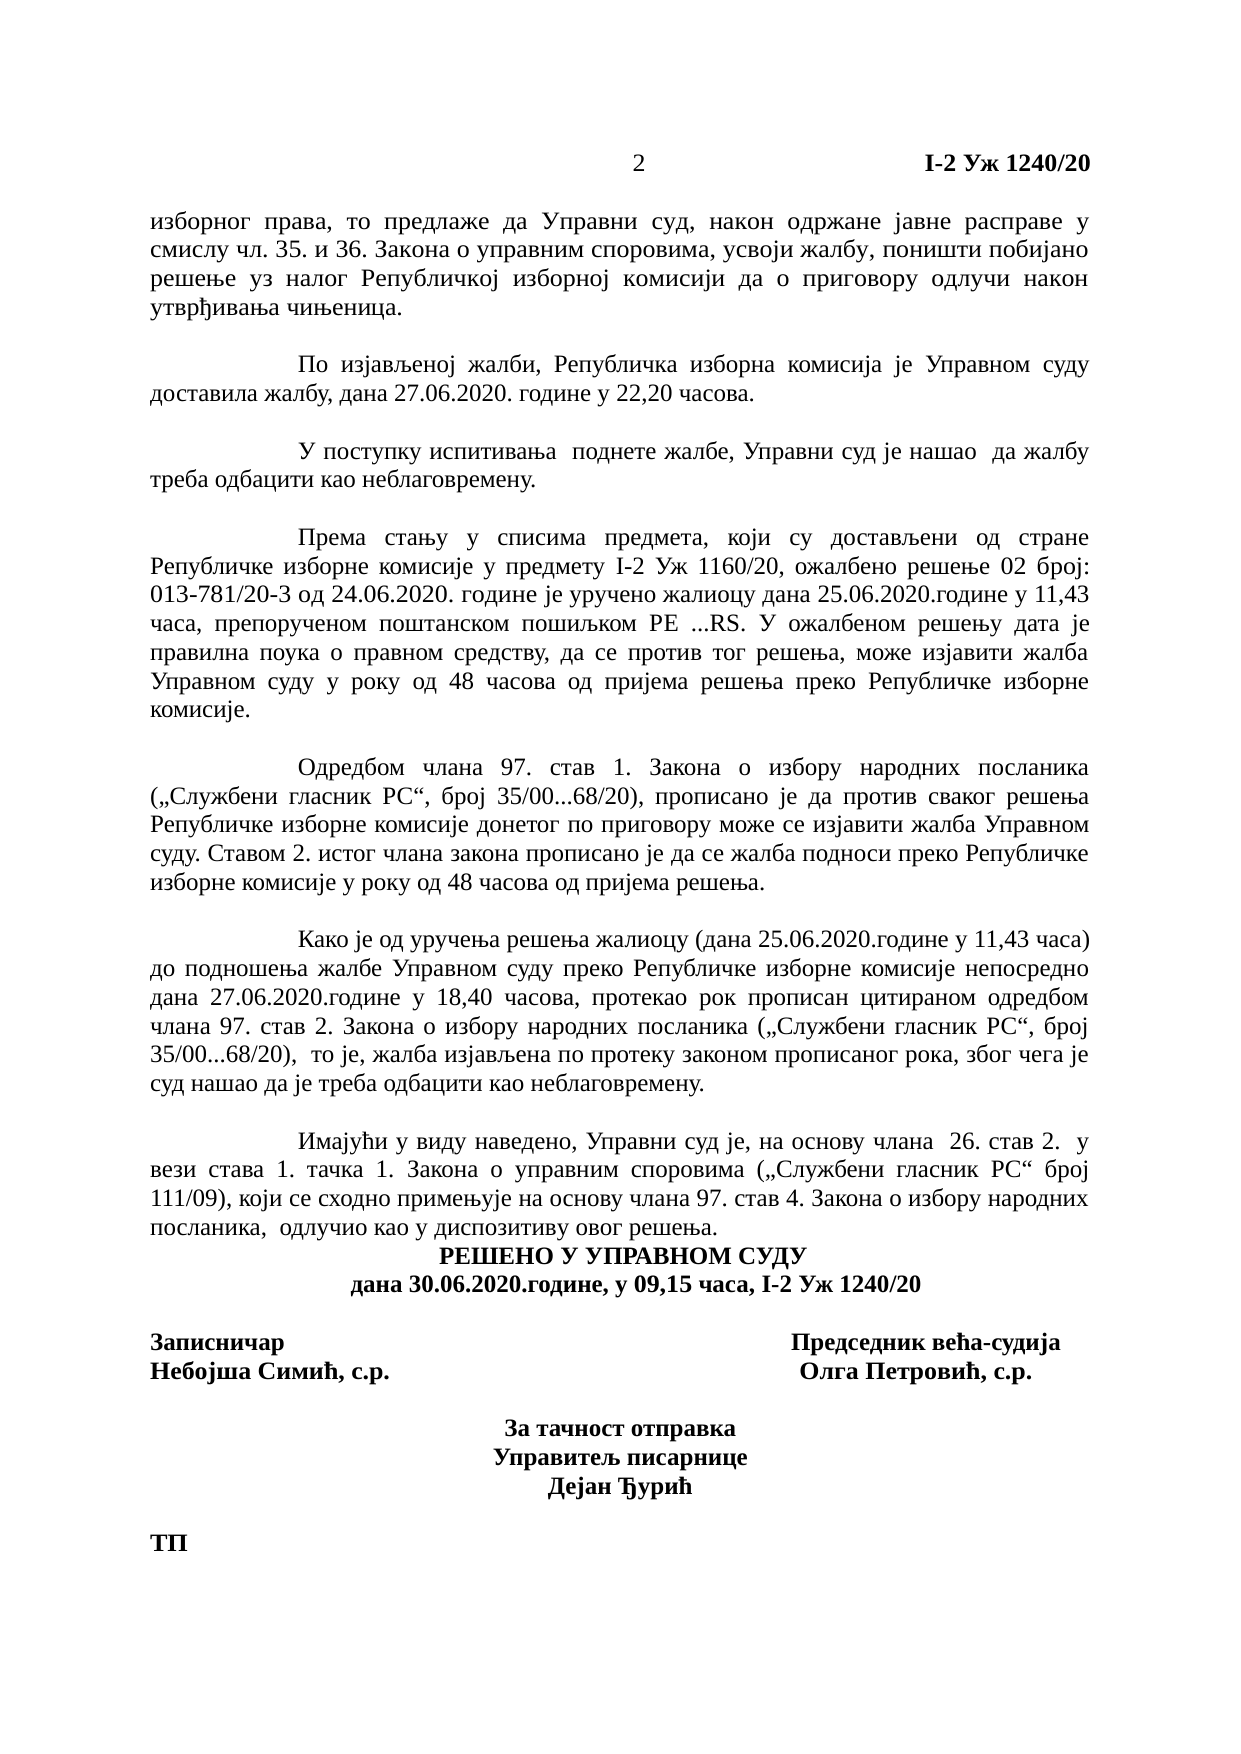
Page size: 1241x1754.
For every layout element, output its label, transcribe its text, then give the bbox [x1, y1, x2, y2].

text Према стању у списима предмета, који су достављени од стране Републичке изборне комисије у предмету I-2 Уж 1160/20, ожалбено решење 02 број: 013-781/20-3 од 24.06.2020. године је уручено жалиоцу дана 25.06.2020.године у 11,43 часа, препорученом поштанском пошиљком РE ...RS. У ожалбеном решењу дата је правилна поука о правном средству, да се против тог решења, може изјавити жалба Управном суду у року од 48 часова од пријема решења преко Републичке изборне комисије. [150, 522, 1090, 723]
text Небојша Симић, с.р. Олга Петровић, с.р. [150, 1356, 1090, 1384]
text За тачност отправка [150, 1413, 1090, 1442]
text Одредбом члана 97. став 1. Закона о избору народних посланика („Службени гласник РС“, број 35/00...68/20), прописано је да против сваког решења Републичке изборне комисије донетог по приговору може се изјавити жалба Управном суду. Ставом 2. истог члана закона прописано је да се жалба подноси преко Републичке изборне комисије у року од 48 часова од пријема решења. [150, 752, 1090, 896]
text дана 30.06.2020.године, у 09,15 часа, I-2 Уж 1240/20 [150, 1269, 1090, 1298]
text ТП [150, 1528, 1089, 1557]
text Дејан Ђурић [150, 1471, 1090, 1499]
text У поступку испитивања поднете жалбе, Управни суд је нашао да жалбу треба одбацити као неблаговремену. [150, 436, 1090, 493]
text изборног права, то предлаже да Управни суд, након одржане јавне расправе у смислу чл. 35. и 36. Закона о управним споровима, усвоји жалбу, поништи побијано решење уз налог Републичкој изборној комисији да о приговору одлучи након утврђивања чињеница. [150, 206, 1090, 321]
text Имајући у виду наведено, Управни суд је, на основу члана 26. став 2. у вези става 1. тачка 1. Закона о управним споровима („Службени гласник РС“ број 111/09), који се сходно примењује на основу члана 97. став 4. Закона о избору народних посланика, одлучио као у диспозитиву овог решења. [150, 1126, 1090, 1241]
text Записничар Председник већа-судија [150, 1327, 1090, 1356]
text Управитељ писарнице [150, 1442, 1090, 1471]
text Како је од уручења решења жалиоцу (дана 25.06.2020.године у 11,43 часа) до подношења жалбе Управном суду преко Републичке изборне комисије непосредно дана 27.06.2020.године у 18,40 часова, протекао рок прописан цитираном одредбом члана 97. став 2. Закона о избору народних посланика („Службени гласник РС“, број 35/00...68/20), то је, жалба изјављена по протеку законом прописаног рока, због чега је суд нашао да је треба одбацити као неблаговремену. [150, 924, 1090, 1097]
text По изјављеној жалби, Републичка изборна комисија је Управном суду доставила жалбу, дана 27.06.2020. године у 22,20 часова. [150, 349, 1090, 407]
text РЕШЕНО У УПРАВНОМ СУДУ [150, 1241, 1090, 1269]
